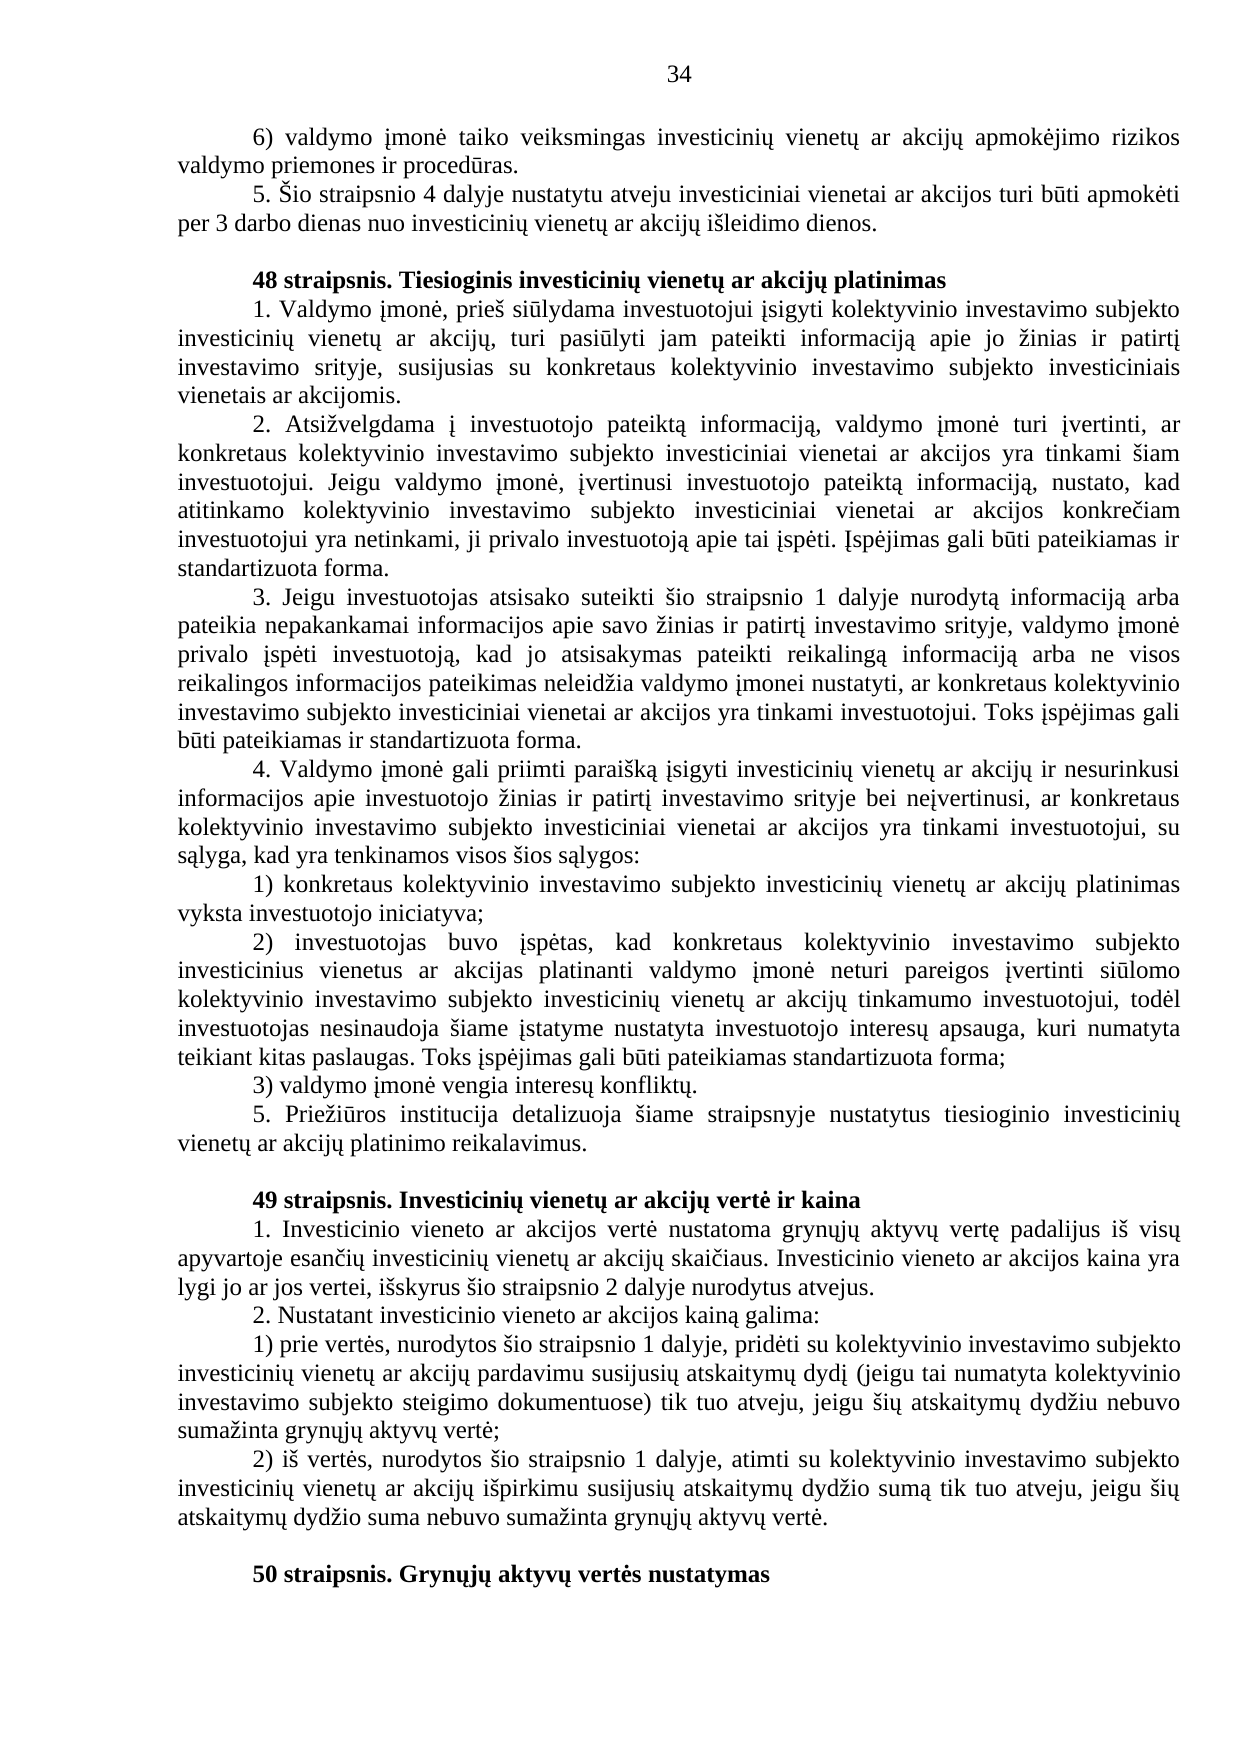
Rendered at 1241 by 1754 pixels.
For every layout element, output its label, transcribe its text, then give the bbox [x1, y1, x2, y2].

text 5. Šio straipsnio 4 dalyje nustatytu atveju investiciniai vienetai ar akcijos turi būti apmokėti per 3 darbo dienas nuo investicinių vienetų ar akcijų išleidimo dienos. [177, 179, 1181, 237]
text 1. Valdymo įmonė, prieš siūlydama investuotojui įsigyti kolektyvinio investavimo subjekto investicinių vienetų ar akcijų, turi pasiūlyti jam pateikti informaciją apie jo žinias ir patirtį investavimo srityje, susijusias su konkretaus kolektyvinio investavimo subjekto investiciniais vienetais ar akcijomis. [177, 294, 1181, 409]
text 6) valdymo įmonė taiko veiksmingas investicinių vienetų ar akcijų apmokėjimo rizikos valdymo priemones ir procedūras. [177, 122, 1181, 179]
text 2) iš vertės, nurodytos šio straipsnio 1 dalyje, atimti su kolektyvinio investavimo subjekto investicinių vienetų ar akcijų išpirkimu susijusių atskaitymų dydžio sumą tik tuo atveju, jeigu šių atskaitymų dydžio suma nebuvo sumažinta grynųjų aktyvų vertė. [177, 1444, 1181, 1531]
text 1) prie vertės, nurodytos šio straipsnio 1 dalyje, pridėti su kolektyvinio investavimo subjekto investicinių vienetų ar akcijų pardavimu susijusių atskaitymų dydį (jeigu tai numatyta kolektyvinio investavimo subjekto steigimo dokumentuose) tik tuo atveju, jeigu šių atskaitymų dydžiu nebuvo sumažinta grynųjų aktyvų vertė; [177, 1329, 1181, 1444]
text 3. Jeigu investuotojas atsisako suteikti šio straipsnio 1 dalyje nurodytą informaciją arba pateikia nepakankamai informacijos apie savo žinias ir patirtį investavimo srityje, valdymo įmonė privalo įspėti investuotoją, kad jo atsisakymas pateikti reikalingą informaciją arba ne visos reikalingos informacijos pateikimas neleidžia valdymo įmonei nustatyti, ar konkretaus kolektyvinio investavimo subjekto investiciniai vienetai ar akcijos yra tinkami investuotojui. Toks įspėjimas gali būti pateikiamas ir standartizuota forma. [177, 582, 1181, 754]
text 50 straipsnis. Grynųjų aktyvų vertės nustatymas [252, 1559, 1181, 1588]
text 49 straipsnis. Investicinių vienetų ar akcijų vertė ir kaina [252, 1186, 1181, 1214]
text 4. Valdymo įmonė gali priimti paraišką įsigyti investicinių vienetų ar akcijų ir nesurinkusi informacijos apie investuotojo žinias ir patirtį investavimo srityje bei neįvertinusi, ar konkretaus kolektyvinio investavimo subjekto investiciniai vienetai ar akcijos yra tinkami investuotojui, su sąlyga, kad yra tenkinamos visos šios sąlygos: [177, 754, 1181, 869]
text 2) investuotojas buvo įspėtas, kad konkretaus kolektyvinio investavimo subjekto investicinius vienetus ar akcijas platinanti valdymo įmonė neturi pareigos įvertinti siūlomo kolektyvinio investavimo subjekto investicinių vienetų ar akcijų tinkamumo investuotojui, todėl investuotojas nesinaudoja šiame įstatyme nustatyta investuotojo interesų apsauga, kuri numatyta teikiant kitas paslaugas. Toks įspėjimas gali būti pateikiamas standartizuota forma; [177, 927, 1181, 1071]
text 2. Atsižvelgdama į investuotojo pateiktą informaciją, valdymo įmonė turi įvertinti, ar konkretaus kolektyvinio investavimo subjekto investiciniai vienetai ar akcijos yra tinkami šiam investuotojui. Jeigu valdymo įmonė, įvertinusi investuotojo pateiktą informaciją, nustato, kad atitinkamo kolektyvinio investavimo subjekto investiciniai vienetai ar akcijos konkrečiam investuotojui yra netinkami, ji privalo investuotoją apie tai įspėti. Įspėjimas gali būti pateikiamas ir standartizuota forma. [177, 409, 1181, 582]
text 48 straipsnis. Tiesioginis investicinių vienetų ar akcijų platinimas [252, 266, 1181, 294]
text 3) valdymo įmonė vengia interesų konfliktų. [177, 1071, 1181, 1099]
text 2. Nustatant investicinio vieneto ar akcijos kainą galima: [177, 1301, 1181, 1329]
text 5. Priežiūros institucija detalizuoja šiame straipsnyje nustatytus tiesioginio investicinių vienetų ar akcijų platinimo reikalavimus. [177, 1099, 1181, 1157]
text 1. Investicinio vieneto ar akcijos vertė nustatoma grynųjų aktyvų vertę padalijus iš visų apyvartoje esančių investicinių vienetų ar akcijų skaičiaus. Investicinio vieneto ar akcijos kaina yra lygi jo ar jos vertei, išskyrus šio straipsnio 2 dalyje nurodytus atvejus. [177, 1214, 1181, 1301]
text 1) konkretaus kolektyvinio investavimo subjekto investicinių vienetų ar akcijų platinimas vyksta investuotojo iniciatyva; [177, 869, 1181, 927]
